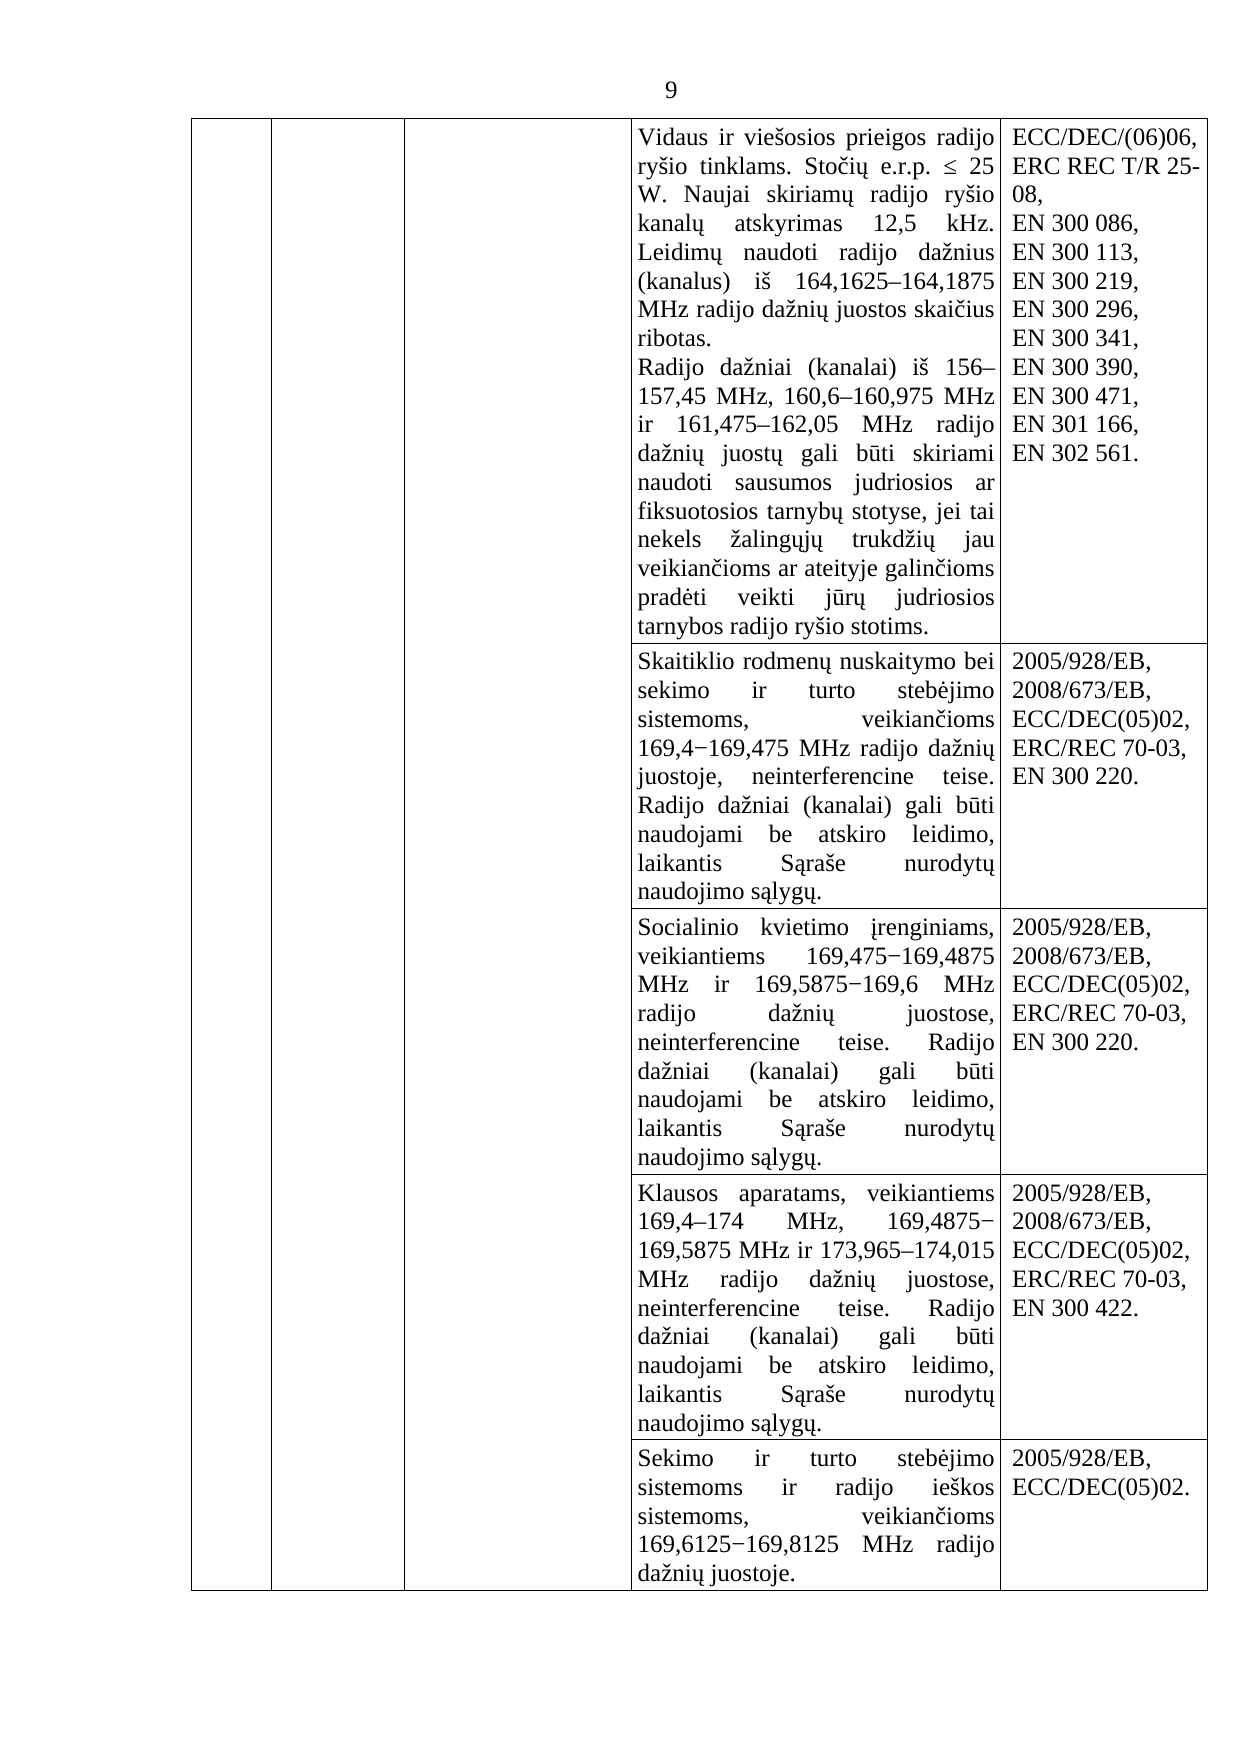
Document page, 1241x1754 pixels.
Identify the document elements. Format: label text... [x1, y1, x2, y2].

table_cell Sekimo ir turto stebėjimo sistemoms ir radijo ieškos sistemoms, veikiančioms 169,6125−169,8125 MHz radijo dažnių juostoje. [632, 1440, 1000, 1590]
table_cell Skaitiklio rodmenų nuskaitymo bei sekimo ir turto stebėjimo sistemoms, veikiančioms 169,4−169,475 MHz radijo dažnių juostoje, neinterferencine teise. Radijo dažniai (kanalai) gali būti naudojami be atskiro leidimo, laikantis Sąraše nurodytų naudojimo sąlygų. [632, 644, 1000, 908]
table_header [192, 119, 271, 1590]
table_header [272, 119, 404, 1590]
table_cell 2005/928/EB, 2008/673/EB, ECC/DEC(05)02, ERC/REC 70-03, EN 300 220. [1001, 909, 1207, 1174]
table_header [405, 119, 631, 1590]
table_cell Socialinio kvietimo įrenginiams, veikiantiems 169,475−169,4875 MHz ir 169,5875−169,6 MHz radijo dažnių juostose, neinterferencine teise. Radijo dažniai (kanalai) gali būti naudojami be atskiro leidimo, laikantis Sąraše nurodytų naudojimo sąlygų. [632, 909, 1000, 1174]
table_cell Vidaus ir viešosios prieigos radijo ryšio tinklams. Stočių e.r.p. ≤ 25 W. Naujai skiriamų radijo ryšio kanalų atskyrimas 12,5 kHz. Leidimų naudoti radijo dažnius (kanalus) iš 164,1625–164,1875 MHz radijo dažnių juostos skaičius ribotas. Radijo dažniai (kanalai) iš 156–157,45 MHz, 160,6–160,975 MHz ir 161,475–162,05 MHz radijo dažnių juostų gali būti skiriami naudoti sausumos judriosios ar fiksuotosios tarnybų stotyse, jei tai nekels žalingųjų trukdžių jau veikiančioms ar ateityje galinčioms pradėti veikti jūrų judriosios tarnybos radijo ryšio stotims. [632, 119, 1000, 642]
table_cell 2005/928/EB, 2008/673/EB, ECC/DEC(05)02, ERC/REC 70-03, EN 300 422. [1001, 1175, 1207, 1439]
table_cell ECC/DEC/(06)06, ERC REC T/R 25-08, EN 300 086, EN 300 113, EN 300 219, EN 300 296, EN 300 341, EN 300 390, EN 300 471, EN 301 166, EN 302 561. [1001, 119, 1207, 642]
table_cell 2005/928/EB, 2008/673/EB, ECC/DEC(05)02, ERC/REC 70-03, EN 300 220. [1001, 644, 1207, 908]
table_cell 2005/928/EB, ECC/DEC(05)02. [1001, 1440, 1207, 1590]
table_cell Klausos aparatams, veikiantiems 169,4–174 MHz, 169,4875− 169,5875 MHz ir 173,965–174,015 MHz radijo dažnių juostose, neinterferencine teise. Radijo dažniai (kanalai) gali būti naudojami be atskiro leidimo, laikantis Sąraše nurodytų naudojimo sąlygų. [632, 1175, 1000, 1439]
